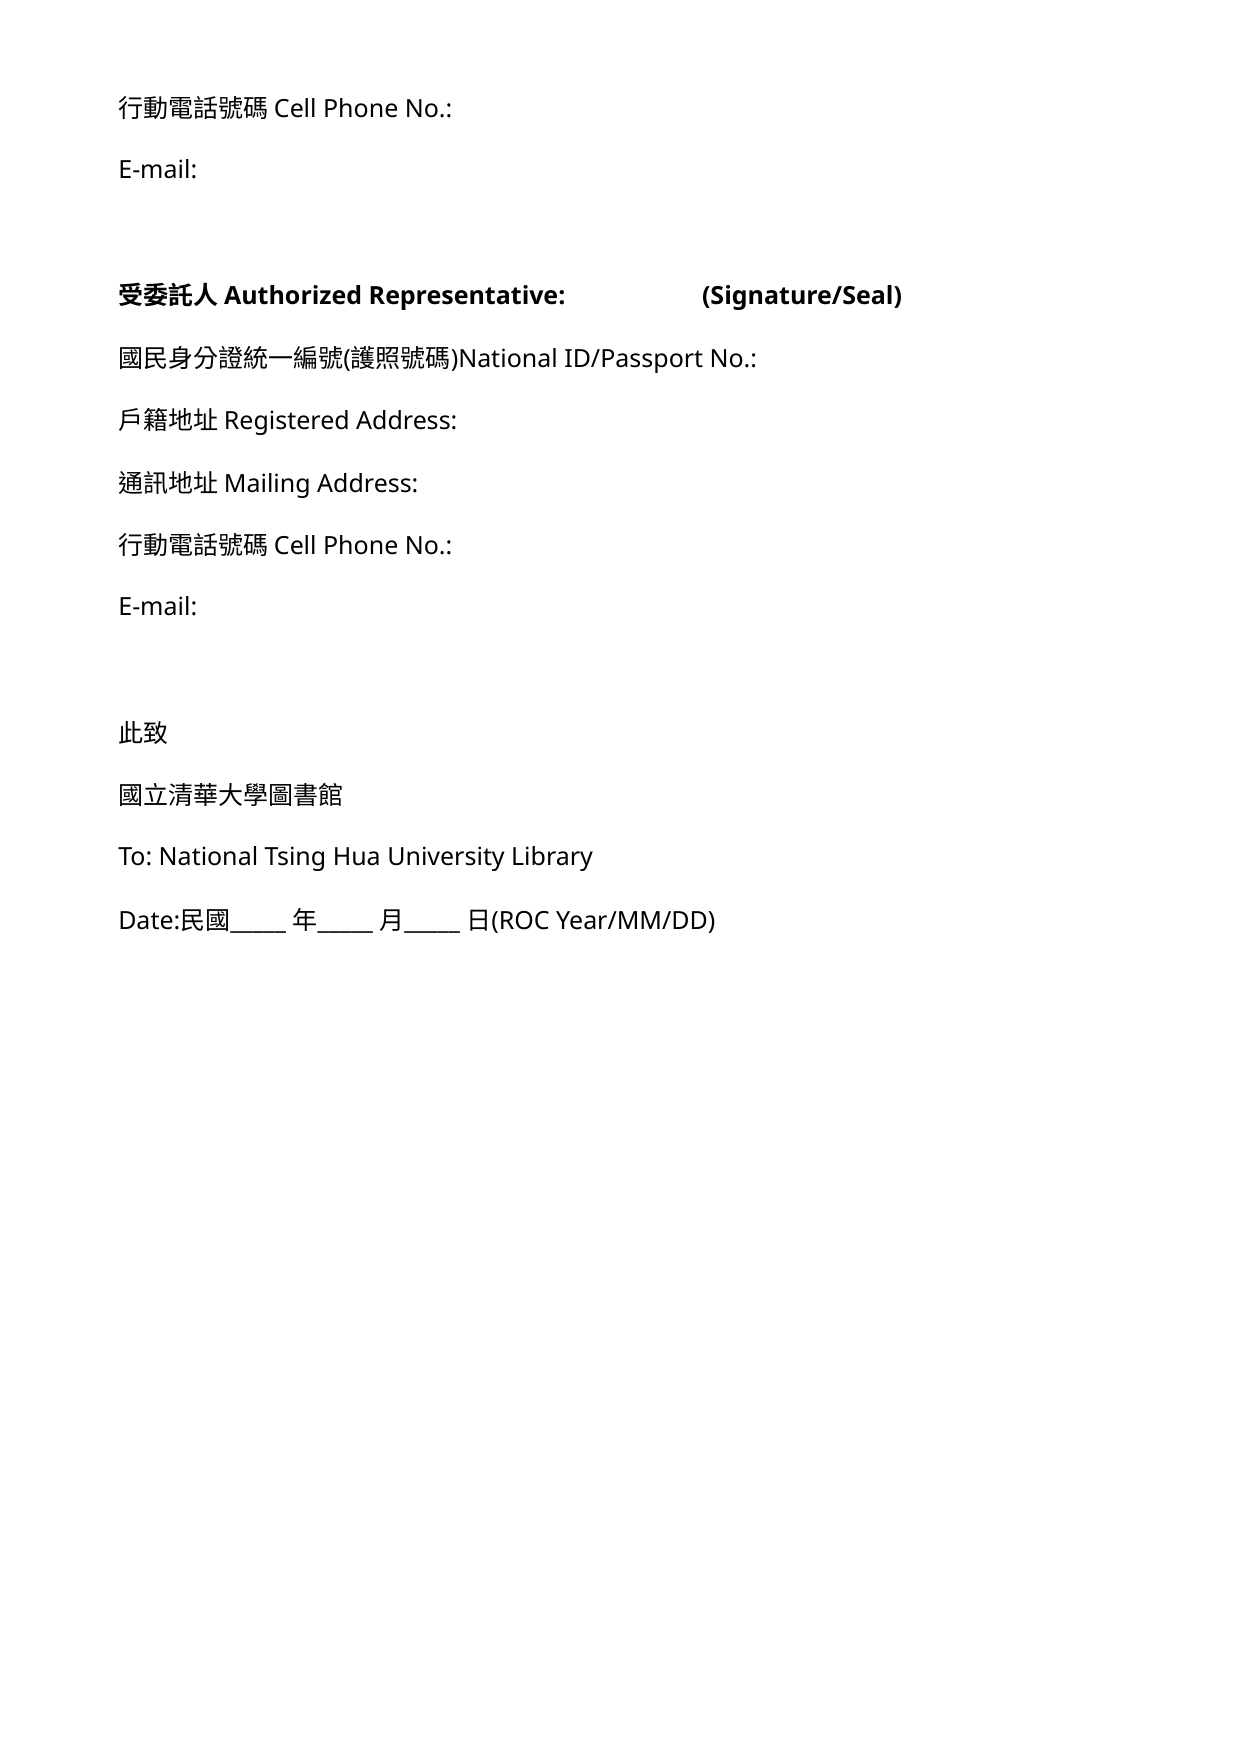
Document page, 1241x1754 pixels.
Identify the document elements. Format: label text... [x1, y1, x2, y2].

text 此致 [118, 689, 1122, 752]
text Date:民國_____ 年_____ 月_____ 日(ROC Year/MM/DD) [118, 877, 1122, 939]
text 受委託人 Authorized Representative: (Signature/Seal) [118, 252, 1122, 314]
text 戶籍地址 Registered Address: [118, 377, 1122, 439]
text 國立清華大學圖書館 [118, 752, 1122, 814]
text 通訊地址 Mailing Address: [118, 439, 1122, 502]
text To: National Tsing Hua University Library [118, 814, 1122, 877]
text E-mail: [118, 564, 1122, 627]
text 國民身分證統一編號(護照號碼)National ID/Passport No.: [118, 314, 1122, 377]
text 行動電話號碼 Cell Phone No.: [118, 64, 1122, 127]
text E-mail: [118, 127, 1122, 189]
text 行動電話號碼 Cell Phone No.: [118, 502, 1122, 564]
